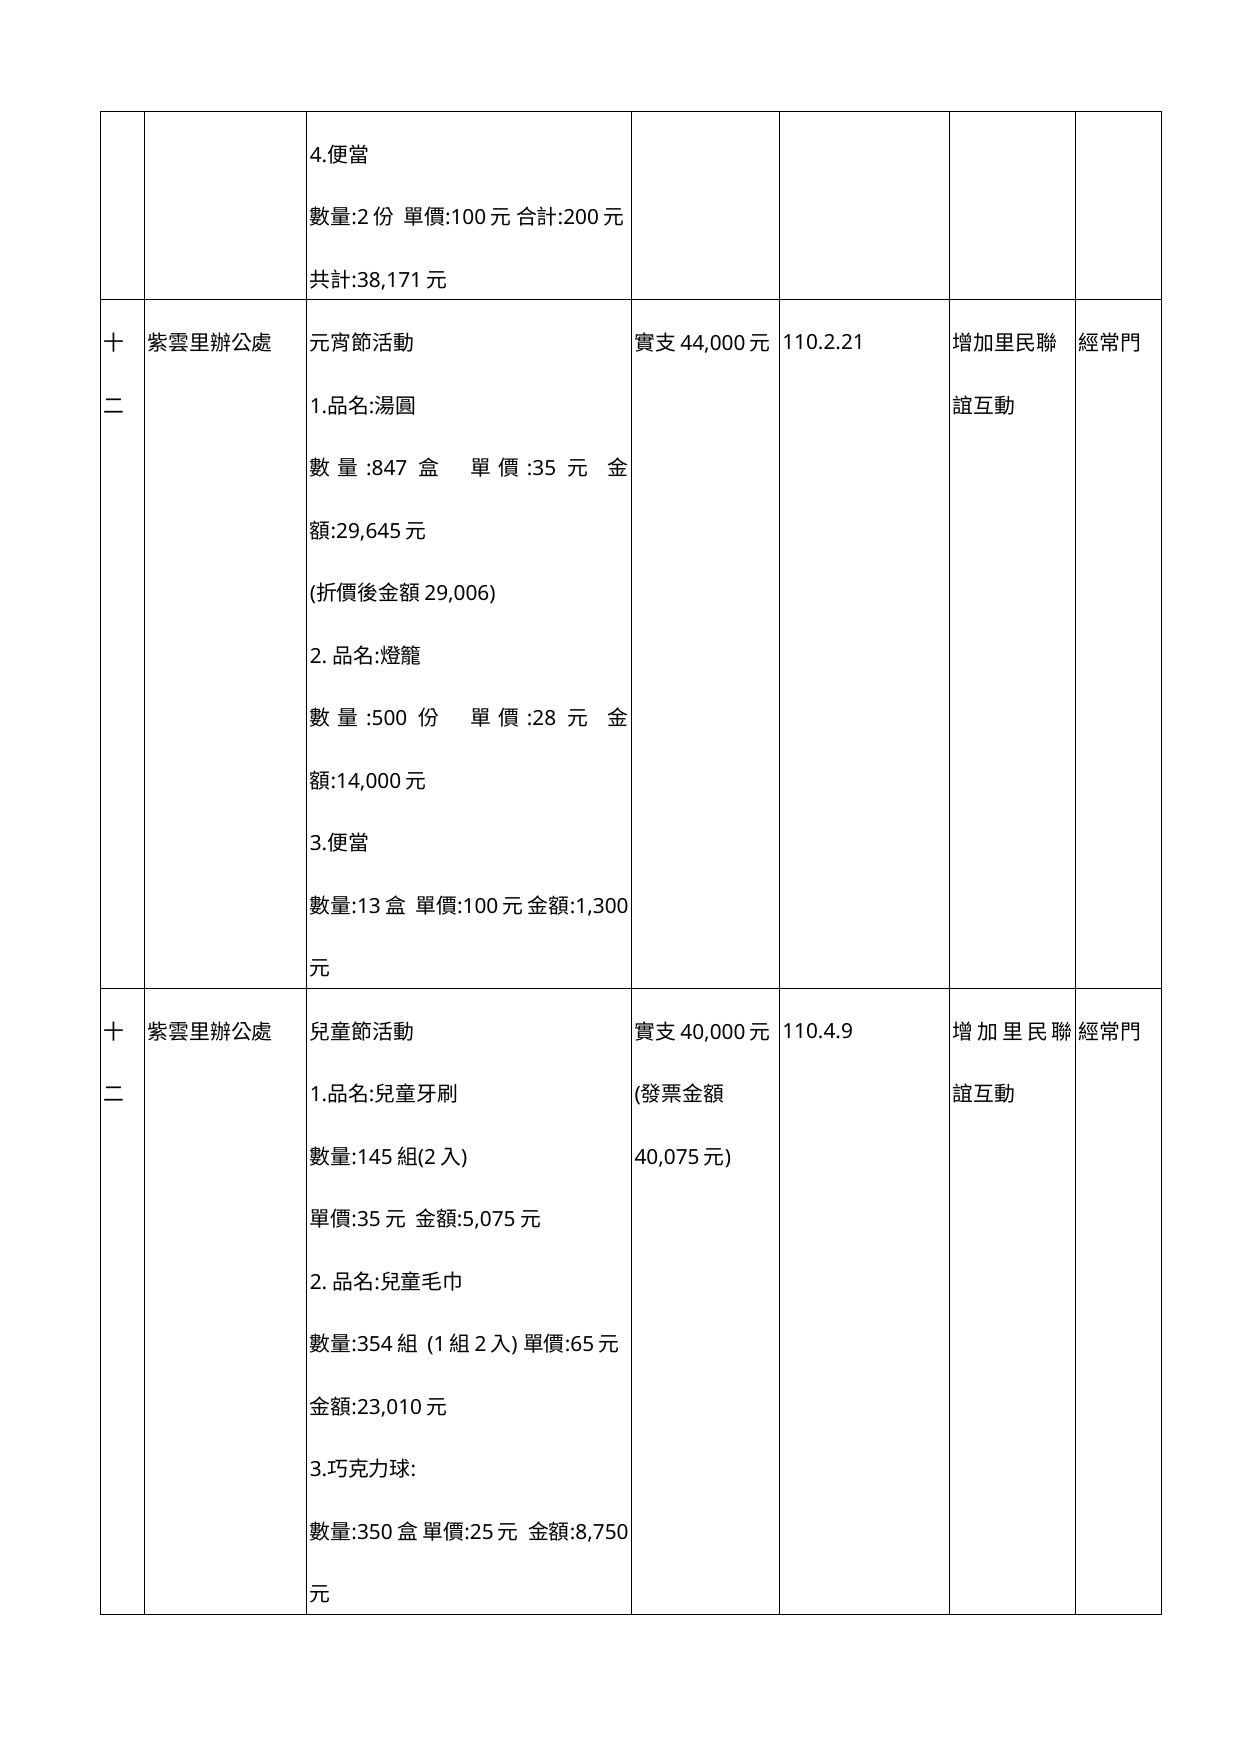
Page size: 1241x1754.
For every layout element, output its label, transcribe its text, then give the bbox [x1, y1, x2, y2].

table_cell [101, 112, 144, 299]
table_cell 實支40,000元 (發票金額40,075元) [632, 989, 779, 1614]
table_cell 經常門 [1076, 989, 1161, 1614]
table_cell 十二 [101, 300, 144, 988]
table_cell 增加里民聯誼互動 [950, 300, 1075, 988]
table_cell [950, 112, 1075, 299]
table_cell 4.便當 數量:2份 單價:100元 合計:200元 共計:38,171元 [307, 112, 631, 299]
table_cell [145, 112, 306, 299]
table_cell 兒童節活動 1.品名:兒童牙刷 數量:145組(2入) 單價:35元 金額:5,075元 2. 品名:兒童毛巾 數量:354組 (1組2入) 單價:65元 金額:23,010元 3.巧克力球: 數量:350盒 單價:25元 金額:8,750元 [307, 989, 631, 1614]
table_cell [780, 112, 949, 299]
table_cell 十二 [101, 989, 144, 1614]
table_cell 元宵節活動 1.品名:湯圓 數量:847盒 單價:35元 金額:29,645元 (折價後金額29,006) 2. 品名:燈籠 數量:500份 單價:28元 金額:14,000元 3.便當 數量:13盒 單價:100元 金額:1,300元 [307, 300, 631, 988]
table_cell [1076, 112, 1161, 299]
table_cell 實支44,000元 [632, 300, 779, 988]
table_cell 110.2.21 [780, 300, 949, 988]
table_cell 增加里民聯誼互動 [950, 989, 1075, 1614]
table_cell 紫雲里辦公處 [145, 989, 306, 1614]
table_cell 經常門 [1076, 300, 1161, 988]
table_cell 110.4.9 [780, 989, 949, 1614]
table_cell [632, 112, 779, 299]
table_cell 紫雲里辦公處 [145, 300, 306, 988]
